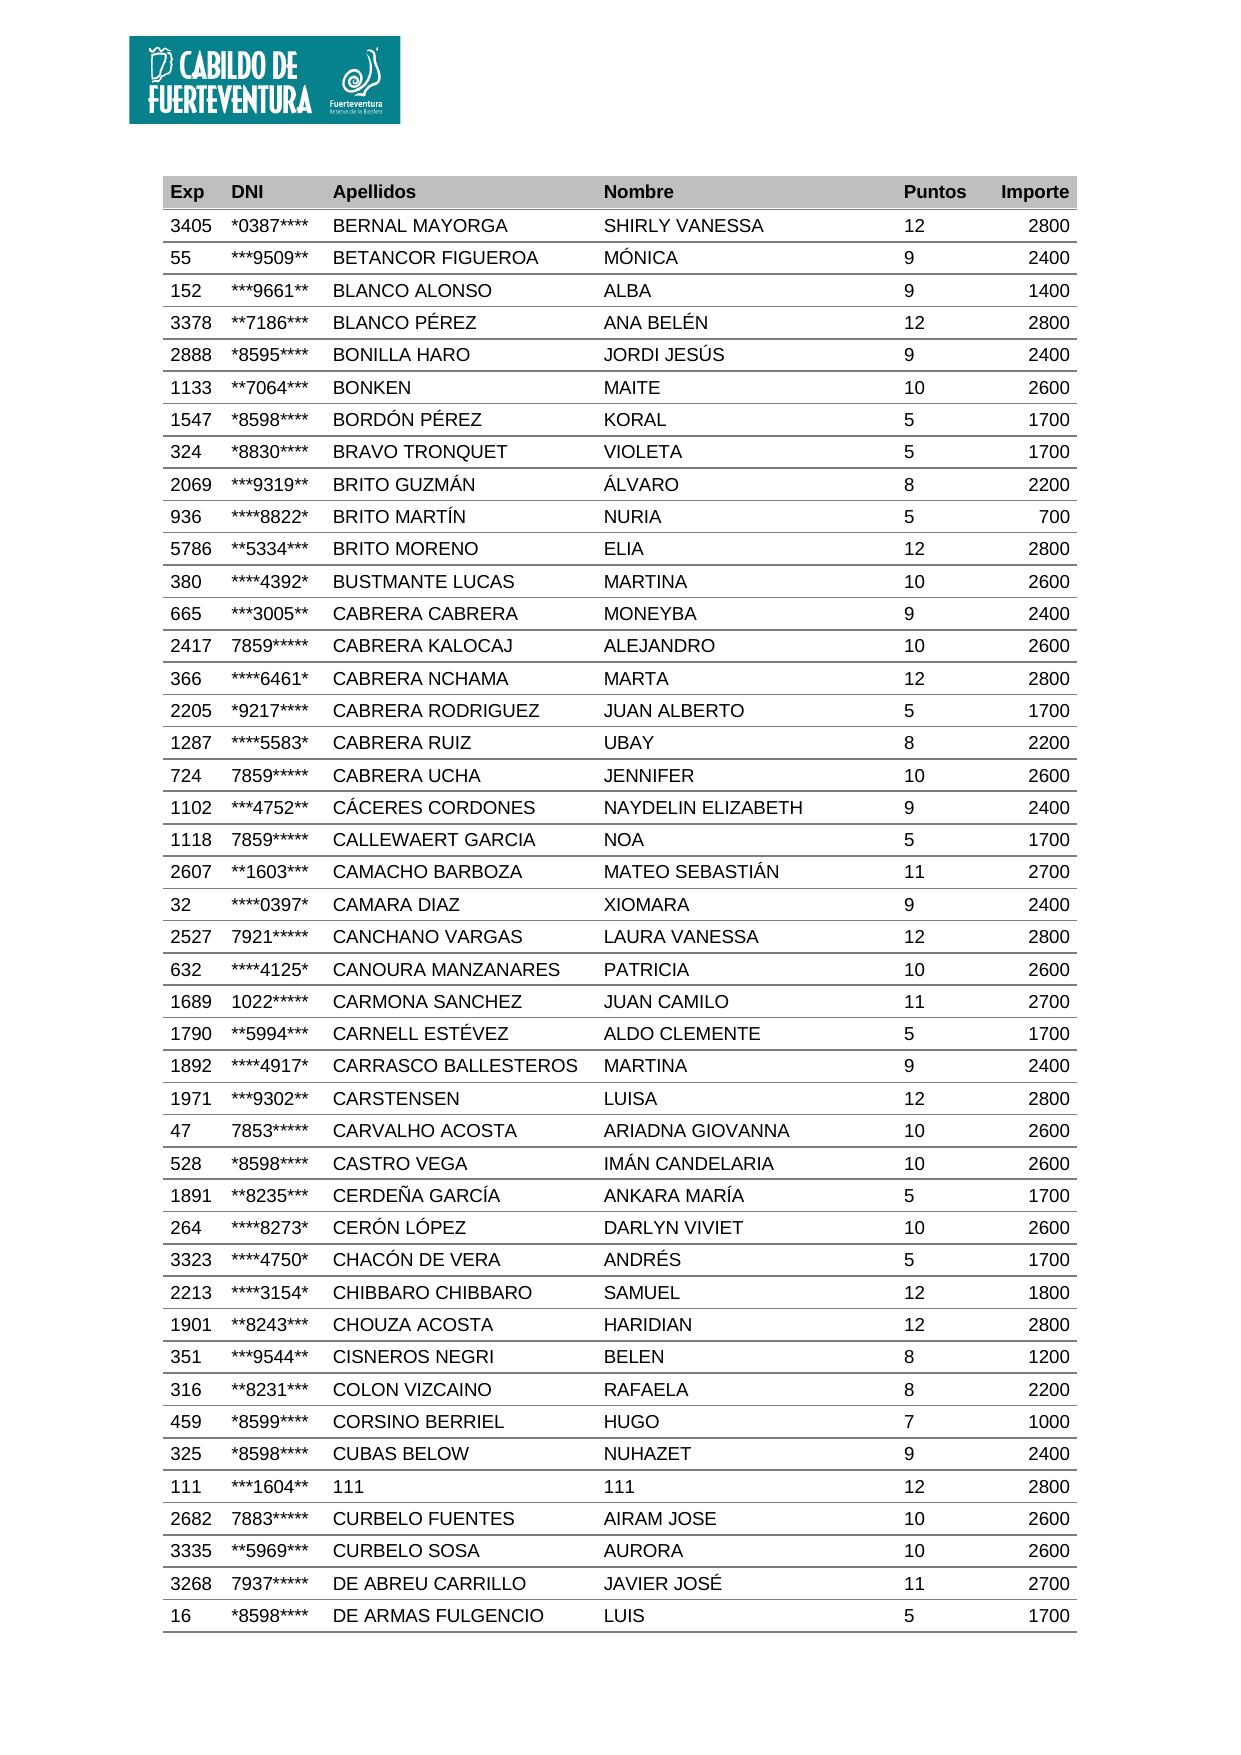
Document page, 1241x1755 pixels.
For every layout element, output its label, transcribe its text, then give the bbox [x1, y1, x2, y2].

table_cell 1118 [163, 825, 222, 855]
table_cell 12 [854, 307, 984, 338]
table_cell BRITO GUZMÁN [321, 469, 591, 499]
table_cell CASTRO VEGA [321, 1148, 591, 1178]
table_cell BERNAL MAYORGA [321, 210, 591, 241]
table_cell VIOLETA [591, 437, 854, 467]
table_cell 12 [854, 210, 984, 241]
table_cell BRITO MARTÍN [321, 501, 591, 532]
table_cell 2400 [984, 1051, 1077, 1081]
table_cell CANOURA MANZANARES [321, 954, 591, 984]
table_cell 5786 [163, 533, 222, 564]
table_cell 10 [854, 1536, 984, 1566]
table_cell 366 [163, 663, 222, 693]
table_cell 7859***** [222, 631, 321, 661]
table_cell 10 [854, 1503, 984, 1534]
table_cell 8 [854, 469, 984, 499]
table_cell 1700 [984, 1180, 1077, 1211]
table_cell 2800 [984, 210, 1077, 241]
table_cell ***3005** [222, 598, 321, 629]
table_cell 7937***** [222, 1568, 321, 1599]
table_cell BRITO MORENO [321, 533, 591, 564]
table_cell 724 [163, 760, 222, 790]
table_cell 3378 [163, 307, 222, 338]
table_cell 10 [854, 566, 984, 596]
table_cell CERDEÑA GARCÍA [321, 1180, 591, 1211]
table_cell 8 [854, 727, 984, 758]
table_cell 5 [854, 404, 984, 435]
table_cell 2700 [984, 1568, 1077, 1599]
table_cell 1400 [984, 275, 1077, 306]
table_cell 700 [984, 501, 1077, 532]
table_cell CABRERA RODRIGUEZ [321, 695, 591, 726]
table_cell 2600 [984, 372, 1077, 402]
table_cell 8 [854, 1342, 984, 1372]
table_cell 5 [854, 1018, 984, 1049]
table_cell ****4917* [222, 1051, 321, 1081]
table_cell ALBA [591, 275, 854, 306]
table_cell IMÁN CANDELARIA [591, 1148, 854, 1178]
table_cell 1022***** [222, 986, 321, 1017]
table_cell 1700 [984, 437, 1077, 467]
table_cell BUSTMANTE LUCAS [321, 566, 591, 596]
table_cell NUHAZET [591, 1439, 854, 1469]
table_cell 111 [163, 1471, 222, 1502]
table_cell MATEO SEBASTIÁN [591, 857, 854, 887]
table_cell 9 [854, 1051, 984, 1081]
table_cell **8235*** [222, 1180, 321, 1211]
table_cell MAITE [591, 372, 854, 402]
table_cell CUBAS BELOW [321, 1439, 591, 1469]
table_cell PATRICIA [591, 954, 854, 984]
table_cell 1287 [163, 727, 222, 758]
table_cell 5 [854, 825, 984, 855]
table_cell CÁCERES CORDONES [321, 792, 591, 823]
table_cell *8598**** [222, 1148, 321, 1178]
table_cell 665 [163, 598, 222, 629]
table_cell 1133 [163, 372, 222, 402]
table_cell **8243*** [222, 1309, 321, 1340]
table_cell 55 [163, 243, 222, 273]
table_cell 10 [854, 1212, 984, 1243]
table_cell ANA BELÉN [591, 307, 854, 338]
table_cell BELEN [591, 1342, 854, 1372]
table_cell MARTINA [591, 1051, 854, 1081]
table_cell **7064*** [222, 372, 321, 402]
table_cell 1547 [163, 404, 222, 435]
table_header Exp [163, 176, 222, 208]
table_cell COLON VIZCAINO [321, 1374, 591, 1405]
table_cell SHIRLY VANESSA [591, 210, 854, 241]
table_cell 1790 [163, 1018, 222, 1049]
table_cell 2800 [984, 921, 1077, 952]
table_cell 11 [854, 986, 984, 1017]
table_cell 2800 [984, 1309, 1077, 1340]
table_cell CARVALHO ACOSTA [321, 1115, 591, 1146]
table_cell 325 [163, 1439, 222, 1469]
table_cell 10 [854, 1115, 984, 1146]
table_cell 9 [854, 275, 984, 306]
table_cell ***4752** [222, 792, 321, 823]
table_cell CARNELL ESTÉVEZ [321, 1018, 591, 1049]
table_cell ANDRÉS [591, 1245, 854, 1275]
table_header Nombre [591, 176, 854, 208]
table_cell 10 [854, 631, 984, 661]
table_cell *8599**** [222, 1406, 321, 1437]
table_cell 2607 [163, 857, 222, 887]
table_cell *8595**** [222, 340, 321, 370]
table_cell CALLEWAERT GARCIA [321, 825, 591, 855]
table_cell 2417 [163, 631, 222, 661]
table_cell **1603*** [222, 857, 321, 887]
table_cell 1700 [984, 695, 1077, 726]
table_cell 12 [854, 1277, 984, 1308]
table_cell ***9509** [222, 243, 321, 273]
table_cell MÓNICA [591, 243, 854, 273]
table_cell AIRAM JOSE [591, 1503, 854, 1534]
table_cell 2888 [163, 340, 222, 370]
table_cell 2700 [984, 986, 1077, 1017]
table_cell ÁLVARO [591, 469, 854, 499]
table_cell 2800 [984, 663, 1077, 693]
table_cell 11 [854, 857, 984, 887]
table_cell BONKEN [321, 372, 591, 402]
table_cell CARMONA SANCHEZ [321, 986, 591, 1017]
table_cell 3268 [163, 1568, 222, 1599]
table_cell ****8822* [222, 501, 321, 532]
table_cell 16 [163, 1600, 222, 1631]
table_cell 7883***** [222, 1503, 321, 1534]
table_cell CABRERA KALOCAJ [321, 631, 591, 661]
table_cell 12 [854, 1471, 984, 1502]
table_header DNI [222, 176, 321, 208]
table_cell 2600 [984, 1212, 1077, 1243]
table_cell CANCHANO VARGAS [321, 921, 591, 952]
table_cell *8598**** [222, 404, 321, 435]
table_cell BETANCOR FIGUEROA [321, 243, 591, 273]
table_cell CORSINO BERRIEL [321, 1406, 591, 1437]
table_cell BONILLA HARO [321, 340, 591, 370]
table_cell 2400 [984, 340, 1077, 370]
table_cell CABRERA CABRERA [321, 598, 591, 629]
table_cell *0387**** [222, 210, 321, 241]
table_header Importe [984, 176, 1077, 208]
table_cell 2200 [984, 469, 1077, 499]
table_cell 11 [854, 1568, 984, 1599]
table_cell BRAVO TRONQUET [321, 437, 591, 467]
table_cell 5 [854, 437, 984, 467]
table_cell 10 [854, 954, 984, 984]
table_cell 2400 [984, 792, 1077, 823]
table_cell 1971 [163, 1083, 222, 1114]
table_cell 5 [854, 1600, 984, 1631]
table_cell 1892 [163, 1051, 222, 1081]
table_cell 2800 [984, 307, 1077, 338]
table_cell CHIBBARO CHIBBARO [321, 1277, 591, 1308]
table_cell 8 [854, 1374, 984, 1405]
table_cell 3405 [163, 210, 222, 241]
table_cell ****4750* [222, 1245, 321, 1275]
table_cell **8231*** [222, 1374, 321, 1405]
table_cell 2700 [984, 857, 1077, 887]
table_cell LUISA [591, 1083, 854, 1114]
table_cell 2213 [163, 1277, 222, 1308]
table_cell DE ARMAS FULGENCIO [321, 1600, 591, 1631]
table_cell 2600 [984, 631, 1077, 661]
table_cell 111 [591, 1471, 854, 1502]
table_cell ANKARA MARÍA [591, 1180, 854, 1211]
table_cell NOA [591, 825, 854, 855]
table_cell 380 [163, 566, 222, 596]
table_cell *8598**** [222, 1600, 321, 1631]
table_cell 2400 [984, 1439, 1077, 1469]
table_cell 2069 [163, 469, 222, 499]
table_cell 1800 [984, 1277, 1077, 1308]
table_header Puntos [854, 176, 984, 208]
table_cell ***1604** [222, 1471, 321, 1502]
table_cell ****0397* [222, 889, 321, 920]
table_cell 3335 [163, 1536, 222, 1566]
table_cell BLANCO ALONSO [321, 275, 591, 306]
table_cell CISNEROS NEGRI [321, 1342, 591, 1372]
table_cell 3323 [163, 1245, 222, 1275]
table_cell XIOMARA [591, 889, 854, 920]
table_cell 9 [854, 340, 984, 370]
table_cell 936 [163, 501, 222, 532]
table_cell 2200 [984, 1374, 1077, 1405]
table_cell 1901 [163, 1309, 222, 1340]
table_cell 316 [163, 1374, 222, 1405]
table_cell 5 [854, 1180, 984, 1211]
table_cell ***9661** [222, 275, 321, 306]
table_cell DE ABREU CARRILLO [321, 1568, 591, 1599]
table_cell 2600 [984, 760, 1077, 790]
table_cell 5 [854, 501, 984, 532]
table_cell DARLYN VIVIET [591, 1212, 854, 1243]
table_cell RAFAELA [591, 1374, 854, 1405]
table_cell 47 [163, 1115, 222, 1146]
table_cell JUAN CAMILO [591, 986, 854, 1017]
table_cell 7853***** [222, 1115, 321, 1146]
table_cell 152 [163, 275, 222, 306]
table_cell ****6461* [222, 663, 321, 693]
table_cell JAVIER JOSÉ [591, 1568, 854, 1599]
table_cell 2600 [984, 1148, 1077, 1178]
table_cell ELIA [591, 533, 854, 564]
table_header Apellidos [321, 176, 591, 208]
table_cell 12 [854, 1083, 984, 1114]
table_cell 10 [854, 372, 984, 402]
table_cell 1700 [984, 404, 1077, 435]
table_cell 1891 [163, 1180, 222, 1211]
table_cell 1700 [984, 1245, 1077, 1275]
table_cell MARTINA [591, 566, 854, 596]
table_cell CHACÓN DE VERA [321, 1245, 591, 1275]
table_cell *8598**** [222, 1439, 321, 1469]
table_cell 1700 [984, 1018, 1077, 1049]
table_cell 1689 [163, 986, 222, 1017]
table_cell **7186*** [222, 307, 321, 338]
table_cell HUGO [591, 1406, 854, 1437]
table_cell 2400 [984, 889, 1077, 920]
table_cell CARSTENSEN [321, 1083, 591, 1114]
table_cell 9 [854, 243, 984, 273]
table_cell 7859***** [222, 825, 321, 855]
table_cell 5 [854, 695, 984, 726]
table_cell 2200 [984, 727, 1077, 758]
table_cell 1700 [984, 825, 1077, 855]
table_cell **5994*** [222, 1018, 321, 1049]
table_cell 2600 [984, 1536, 1077, 1566]
table_cell MARTA [591, 663, 854, 693]
table_cell ALEJANDRO [591, 631, 854, 661]
table_cell KORAL [591, 404, 854, 435]
table_cell 12 [854, 921, 984, 952]
table_cell 2682 [163, 1503, 222, 1534]
table_cell 2527 [163, 921, 222, 952]
table_cell CERÓN LÓPEZ [321, 1212, 591, 1243]
table_cell JUAN ALBERTO [591, 695, 854, 726]
table_cell 10 [854, 760, 984, 790]
table_cell **5969*** [222, 1536, 321, 1566]
table_cell CABRERA RUIZ [321, 727, 591, 758]
table_cell 2600 [984, 566, 1077, 596]
table_cell 264 [163, 1212, 222, 1243]
table_cell CURBELO FUENTES [321, 1503, 591, 1534]
table_cell **5334*** [222, 533, 321, 564]
table_cell ****4392* [222, 566, 321, 596]
table_cell 632 [163, 954, 222, 984]
table_cell 1102 [163, 792, 222, 823]
table_cell UBAY [591, 727, 854, 758]
table_cell 10 [854, 1148, 984, 1178]
table_cell CAMARA DIAZ [321, 889, 591, 920]
table_cell 9 [854, 598, 984, 629]
table_cell LAURA VANESSA [591, 921, 854, 952]
table_cell 12 [854, 533, 984, 564]
table_cell ****4125* [222, 954, 321, 984]
table_cell 1000 [984, 1406, 1077, 1437]
table_cell 459 [163, 1406, 222, 1437]
table_cell 1700 [984, 1600, 1077, 1631]
table_cell MONEYBA [591, 598, 854, 629]
table_cell 2800 [984, 533, 1077, 564]
table_cell ALDO CLEMENTE [591, 1018, 854, 1049]
table_cell 7 [854, 1406, 984, 1437]
table_cell LUIS [591, 1600, 854, 1631]
table_cell JENNIFER [591, 760, 854, 790]
table_cell 2600 [984, 1115, 1077, 1146]
table_cell 528 [163, 1148, 222, 1178]
table_cell 2205 [163, 695, 222, 726]
table_cell 9 [854, 889, 984, 920]
table_cell 324 [163, 437, 222, 467]
table_cell 2400 [984, 243, 1077, 273]
table_cell BORDÓN PÉREZ [321, 404, 591, 435]
table_cell CABRERA NCHAMA [321, 663, 591, 693]
table_cell 7921***** [222, 921, 321, 952]
table_cell 111 [321, 1471, 591, 1502]
table_cell 2600 [984, 1503, 1077, 1534]
table_cell *8830**** [222, 437, 321, 467]
table_cell 2600 [984, 954, 1077, 984]
table_cell 32 [163, 889, 222, 920]
table_cell CHOUZA ACOSTA [321, 1309, 591, 1340]
table_cell *9217**** [222, 695, 321, 726]
table_cell JORDI JESÚS [591, 340, 854, 370]
table_cell CURBELO SOSA [321, 1536, 591, 1566]
table_cell AURORA [591, 1536, 854, 1566]
table_cell BLANCO PÉREZ [321, 307, 591, 338]
table_cell 5 [854, 1245, 984, 1275]
table_cell 2400 [984, 598, 1077, 629]
table_cell ***9302** [222, 1083, 321, 1114]
table_cell 9 [854, 1439, 984, 1469]
table_cell ***9319** [222, 469, 321, 499]
table_cell HARIDIAN [591, 1309, 854, 1340]
table_cell ***9544** [222, 1342, 321, 1372]
table_cell CAMACHO BARBOZA [321, 857, 591, 887]
table_cell CARRASCO BALLESTEROS [321, 1051, 591, 1081]
table_cell 12 [854, 663, 984, 693]
table_cell ARIADNA GIOVANNA [591, 1115, 854, 1146]
table_cell 7859***** [222, 760, 321, 790]
table_cell ****3154* [222, 1277, 321, 1308]
table_cell SAMUEL [591, 1277, 854, 1308]
table_cell 2800 [984, 1471, 1077, 1502]
table_cell 9 [854, 792, 984, 823]
table_cell ****8273* [222, 1212, 321, 1243]
table_cell CABRERA UCHA [321, 760, 591, 790]
table_cell ****5583* [222, 727, 321, 758]
table_cell NURIA [591, 501, 854, 532]
table_cell 2800 [984, 1083, 1077, 1114]
table_cell 1200 [984, 1342, 1077, 1372]
table_cell NAYDELIN ELIZABETH [591, 792, 854, 823]
table_cell 12 [854, 1309, 984, 1340]
table_cell 351 [163, 1342, 222, 1372]
